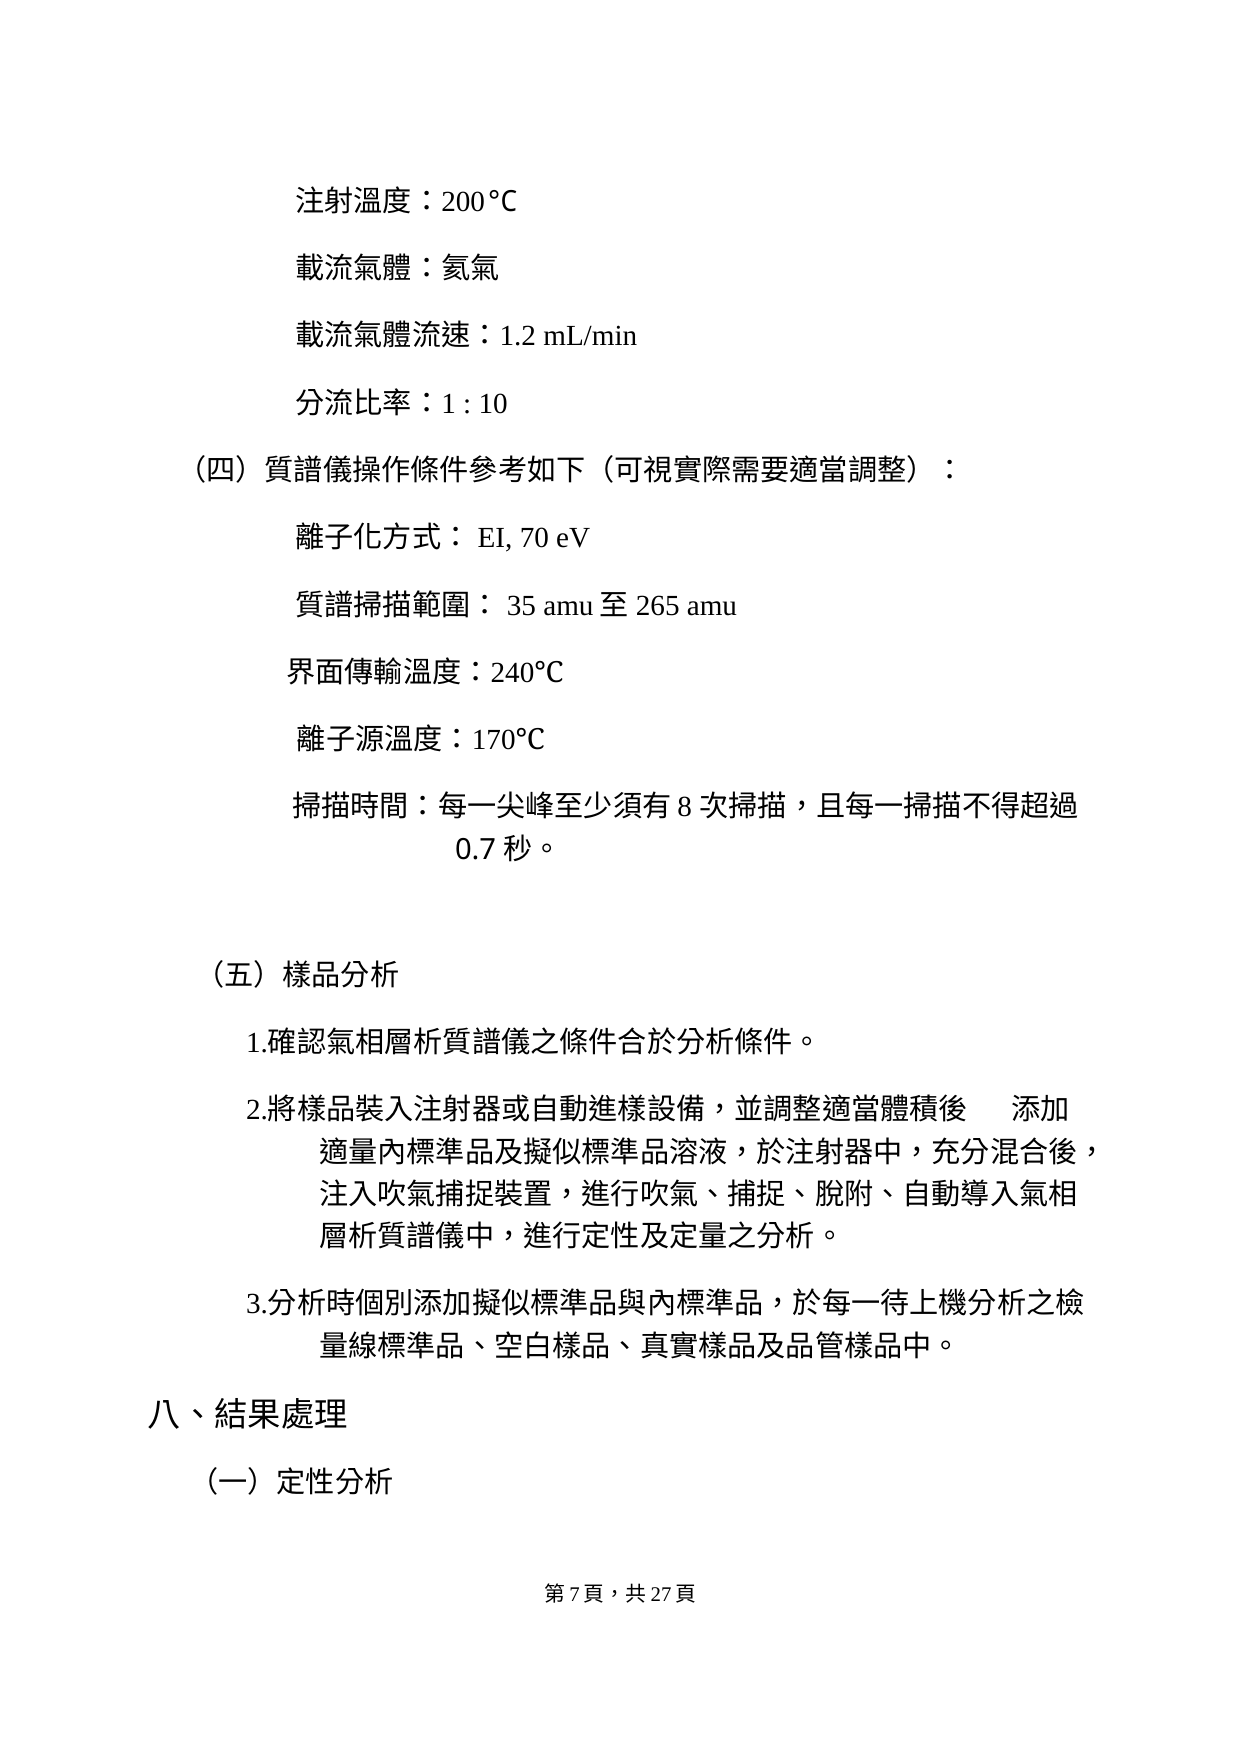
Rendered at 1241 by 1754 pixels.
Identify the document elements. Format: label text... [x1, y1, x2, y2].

text （四）質譜儀操作條件參考如下（可視實際需要適當調整）： [177, 446, 1093, 489]
text 載流氣體流速：1.2 mL/min [295, 312, 1093, 354]
text 注射溫度：200℃ [295, 177, 1093, 219]
text 掃描時間：每一尖峰至少須有8 次掃描，且每一掃描不得超過0.7 秒。 [277, 783, 1093, 868]
text 離子化方式： EI, 70 eV [295, 514, 1093, 556]
text 八、結果處理 [148, 1387, 1093, 1436]
text 界面傳輸溫度：240℃ [272, 648, 1093, 691]
text 1.確認氣相層析質譜儀之條件合於分析條件。 [195, 1018, 1093, 1061]
text 分流比率：1 : 10 [295, 379, 1093, 421]
text 離子源溫度：170℃ [289, 716, 1093, 758]
text 2.將樣品裝入注射器或自動進樣設備，並調整適當體積後 添加適量內標準品及擬似標準品溶液，於注射器中，充分混合後，注入吹氣捕捉裝置，進行吹氣、捕捉、脫附、自動導入氣相層析質譜儀中，進行定性及定量之分析。 [195, 1086, 1093, 1255]
text 3.分析時個別添加擬似標準品與內標準品，於每一待上機分析之檢量線標準品、空白樣品、真實樣品及品管樣品中。 [195, 1280, 1093, 1364]
text 質譜掃描範圍： 35 amu至 265 amu [295, 581, 1093, 623]
text （五）樣品分析 [195, 951, 1093, 993]
text （一）定性分析 [189, 1459, 1093, 1501]
text 載流氣體：氦氣 [295, 244, 1093, 287]
